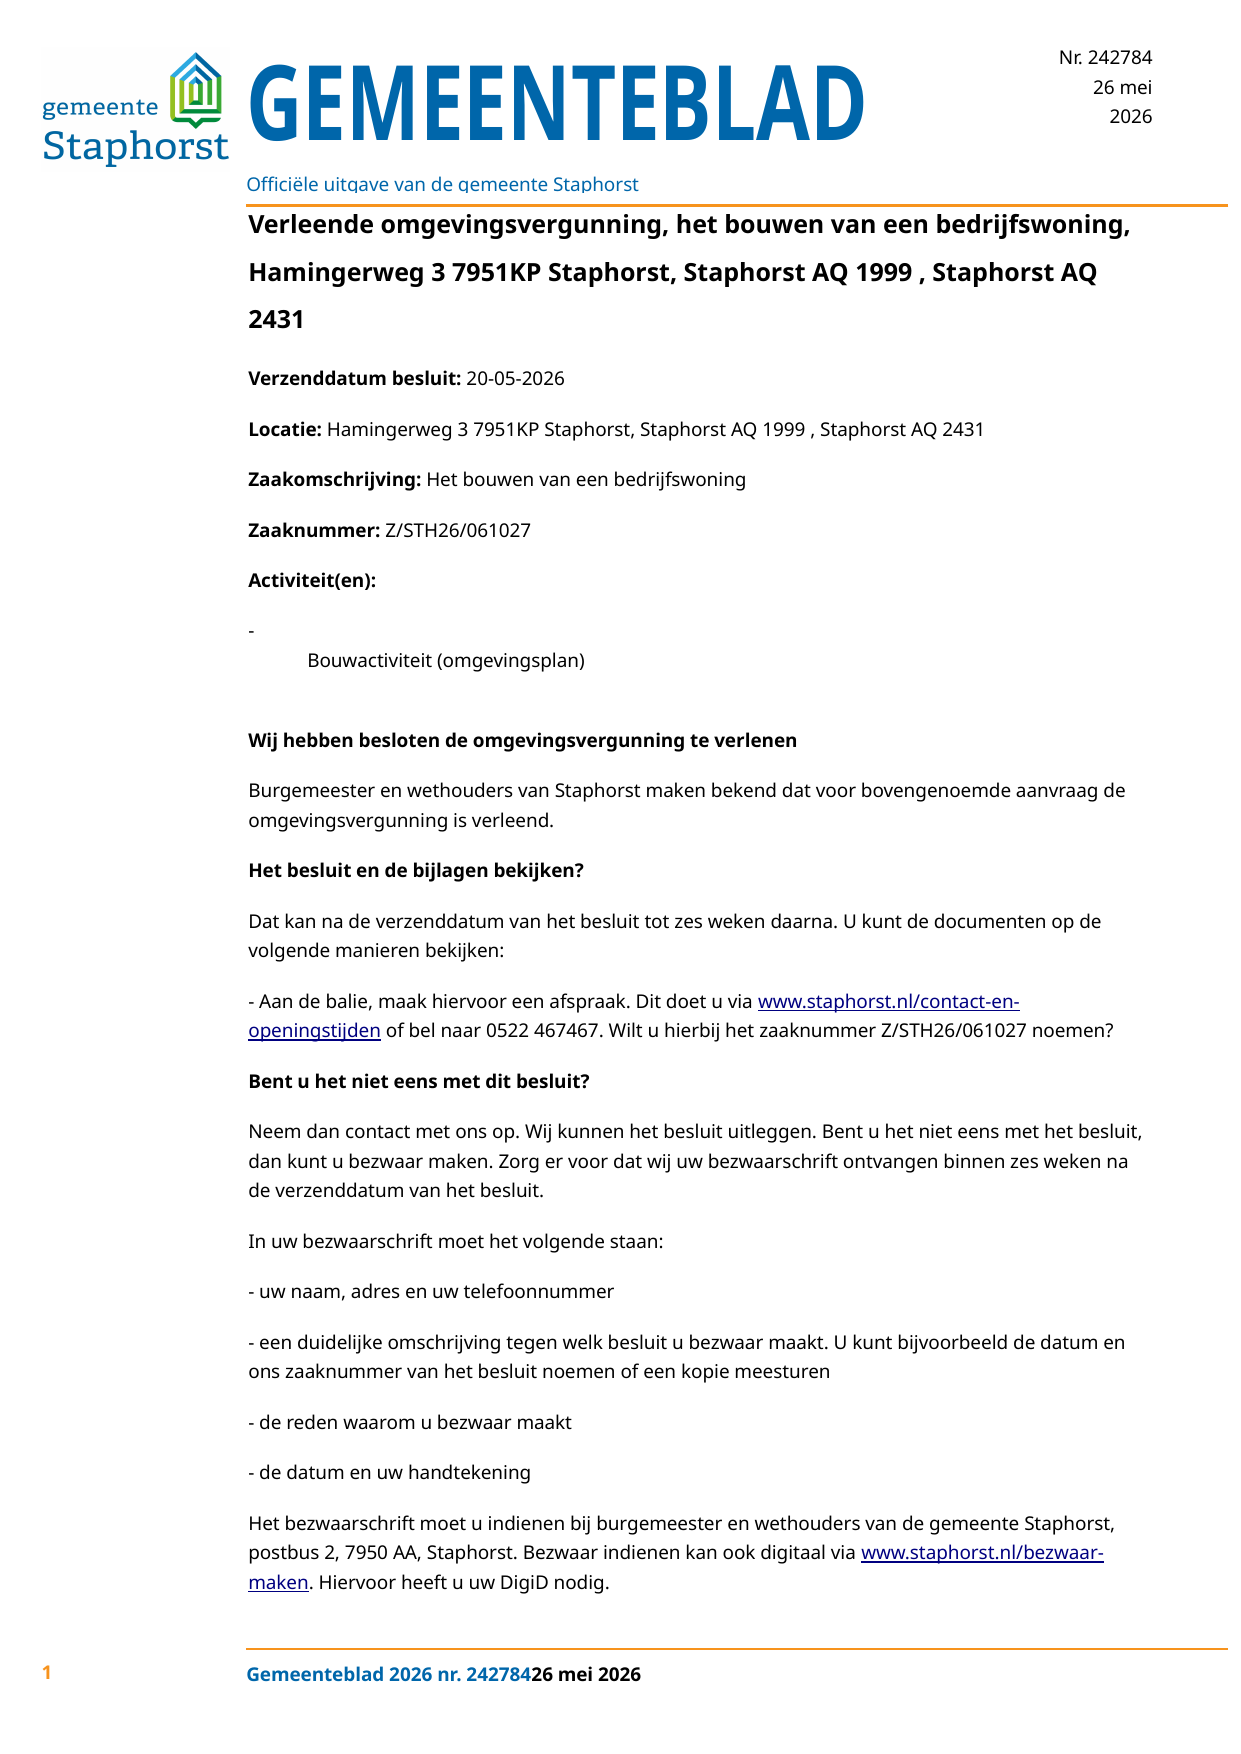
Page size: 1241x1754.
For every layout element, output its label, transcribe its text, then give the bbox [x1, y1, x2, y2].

text Locatie: Hamingerweg 3 7951KP Staphorst, Staphorst AQ 1999 , Staphorst AQ 2431 [248, 416, 1152, 442]
text Verzenddatum besluit: 20-05-2026 [248, 366, 1152, 391]
text Burgemeester en wethouders van Staphorst maken bekend dat voor bovengenoemde aanvraag de omgevingsvergunning is verleend. [248, 778, 1152, 833]
list Bouwactiviteit (omgevingsplan) [248, 647, 1152, 673]
text Zaaknummer: Z/STH26/061027 [248, 517, 1152, 542]
text Zaakomschrijving: Het bouwen van een bedrijfswoning [248, 466, 1152, 492]
picture [41, 47, 231, 172]
text In uw bezwaarschrift moet het volgende staan: [248, 1228, 1152, 1254]
text Het bezwaarschrift moet u indienen bij burgemeester en wethouders van de gemeente Staphorst, postbus 2, 7950 AA, Staphorst. Bezwaar indienen kan ook digitaal via www.staphorst.nl/bezwaar-maken. Hiervoor heeft u uw DigiD nodig. [248, 1510, 1152, 1594]
text - de datum en uw handtekening [248, 1459, 1152, 1485]
text Neem dan contact met ons op. Wij kunnen het besluit uitleggen. Bent u het niet eens met het besluit, dan kunt u bezwaar maken. Zorg er voor dat wij uw bezwaarschrift ontvangen binnen zes weken na de verzenddatum van het besluit. [248, 1118, 1152, 1203]
text Bent u het niet eens met dit besluit? [248, 1068, 1152, 1094]
text - Aan de balie, maak hiervoor een afspraak. Dit doet u via www.staphorst.nl/contact-en-openingstijden of bel naar 0522 467467. Wilt u hierbij het zaaknummer Z/STH26/061027 noemen? [248, 988, 1152, 1043]
text Activiteit(en): [248, 567, 1152, 593]
text Wij hebben besloten de omgevingsvergunning te verlenen [248, 727, 1152, 753]
text Verleende omgevingsvergunning, het bouwen van een bedrijfswoning, Hamingerweg 3 7951KP Staphorst, Staphorst AQ 1999 , Staphorst AQ 2431 [248, 207, 1152, 336]
text - de reden waarom u bezwaar maakt [248, 1409, 1152, 1434]
text - uw naam, adres en uw telefoonnummer [248, 1278, 1152, 1304]
text Het besluit en de bijlagen bekijken? [248, 858, 1152, 883]
text Dat kan na de verzenddatum van het besluit tot zes weken daarna. U kunt de documenten op de volgende manieren bekijken: [248, 908, 1152, 963]
text - een duidelijke omschrijving tegen welk besluit u bezwaar maakt. U kunt bijvoorbeeld de datum en ons zaaknummer van het besluit noemen of een kopie meesturen [248, 1329, 1152, 1384]
